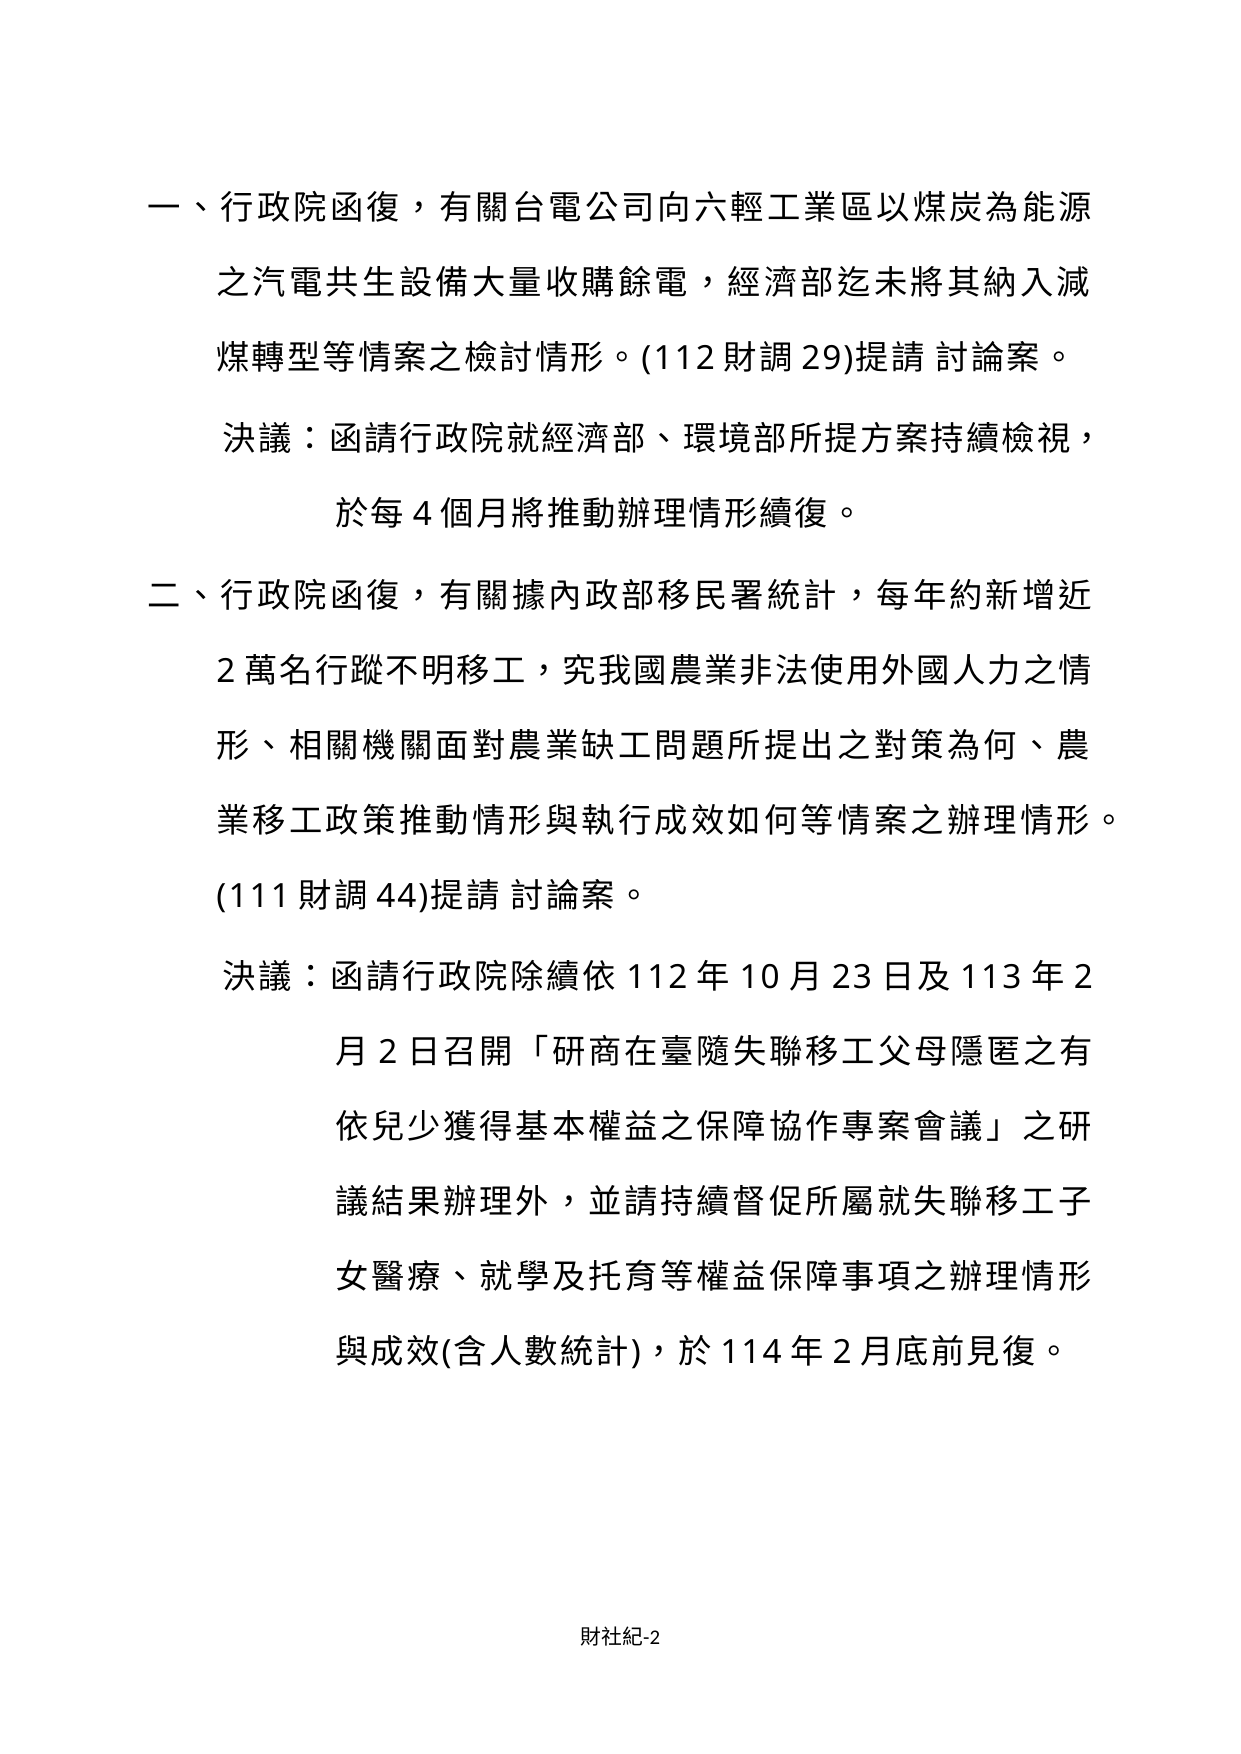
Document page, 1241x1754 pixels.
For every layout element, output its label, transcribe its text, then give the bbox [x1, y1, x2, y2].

text 二、行政院函復，有關據內政部移民署統計，每年約新增近2萬名行蹤不明移工，究我國農業非法使用外國人力之情形、相關機關面對農業缺工問題所提出之對策為何、農業移工政策推動情形與執行成效如何等情案之辦理情形。(111財調44)提請 討論案。 [139, 553, 1101, 932]
text 一、行政院函復，有關台電公司向六輕工業區以煤炭為能源之汽電共生設備大量收購餘電，經濟部迄未將其納入減煤轉型等情案之檢討情形。(112財調29)提請 討論案。 [139, 166, 1101, 395]
text 決議：函請行政院除續依112年10月23日及113年2月2日召開「研商在臺隨失聯移工父母隱匿之有依兒少獲得基本權益之保障協作專案會議」之研議結果辦理外，並請持續督促所屬就失聯移工子女醫療、就學及托育等權益保障事項之辦理情形與成效(含人數統計)，於114年2月底前見復。 [214, 934, 1101, 1386]
text 決議：函請行政院就經濟部、環境部所提方案持續檢視，於每4個月將推動辦理情形續復。 [214, 397, 1101, 551]
